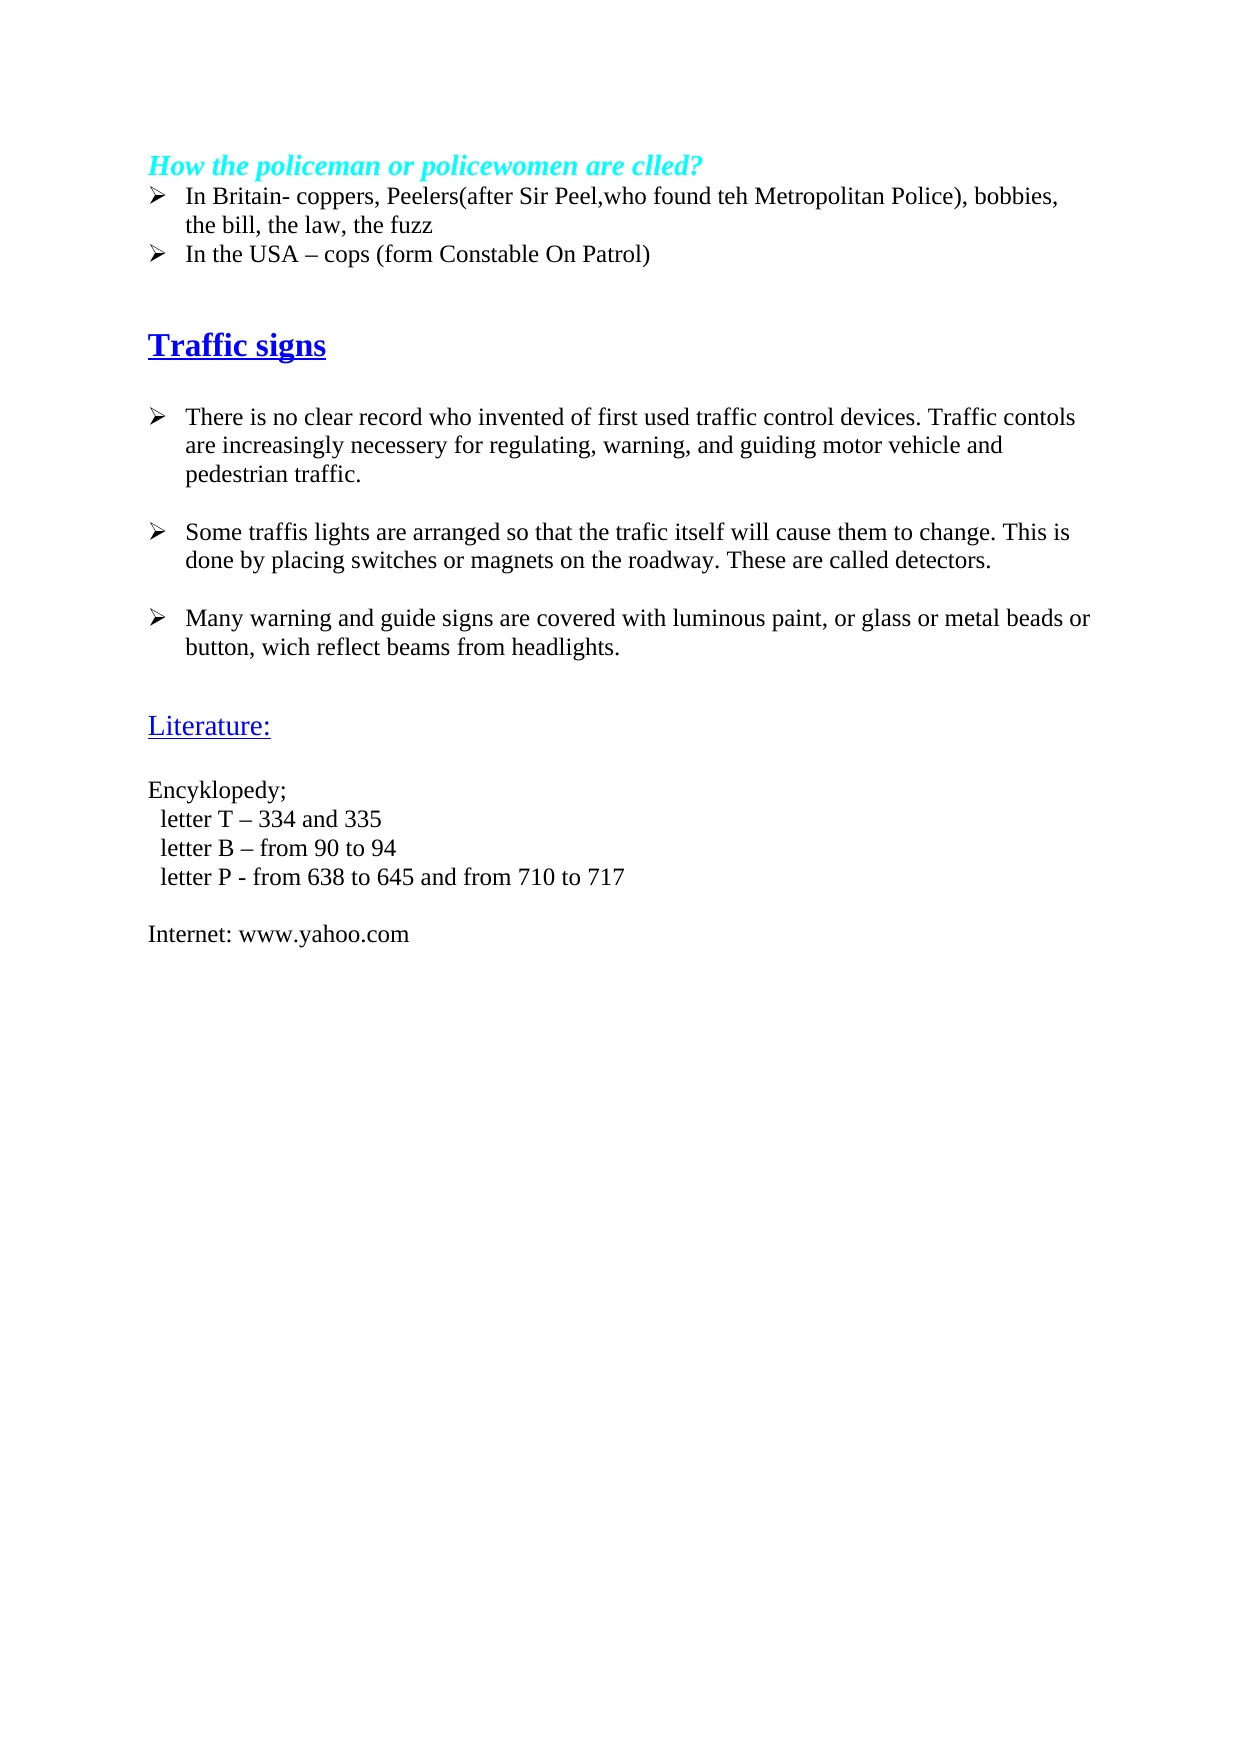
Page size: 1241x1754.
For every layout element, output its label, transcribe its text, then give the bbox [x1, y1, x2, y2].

text letter T – 334 and 335 [148, 804, 1093, 833]
text Internet: www.yahoo.com [148, 919, 1093, 948]
list Many warning and guide signs are covered with luminous paint, or glass or metal beads or button, wich reflect beams from headlights. [148, 603, 1093, 660]
text letter P - from 638 to 645 and from 710 to 717 [148, 862, 1093, 891]
list There is no clear record who invented of first used traffic control devices. Traffic contols are increasingly necessery for regulating, warning, and guiding motor vehicle and pedestrian traffic. [148, 402, 1093, 488]
list Some traffis lights are arranged so that the trafic itself will cause them to change. This is done by placing switches or magnets on the roadway. These are called detectors. [148, 517, 1093, 574]
text Encyklopedy; [148, 776, 1093, 804]
text Literature: [148, 708, 1093, 742]
list In Britain- coppers, Peelers(after Sir Peel,who found teh Metropolitan Police), bobbies, the bill, the law, the fuzz [148, 181, 1093, 239]
text letter B – from 90 to 94 [148, 833, 1093, 862]
subtitle Traffic signs [148, 325, 1093, 363]
subtitle How the policeman or policewomen are clled? [148, 148, 1093, 181]
list In the USA – cops (form Constable On Patrol) [148, 239, 1093, 267]
